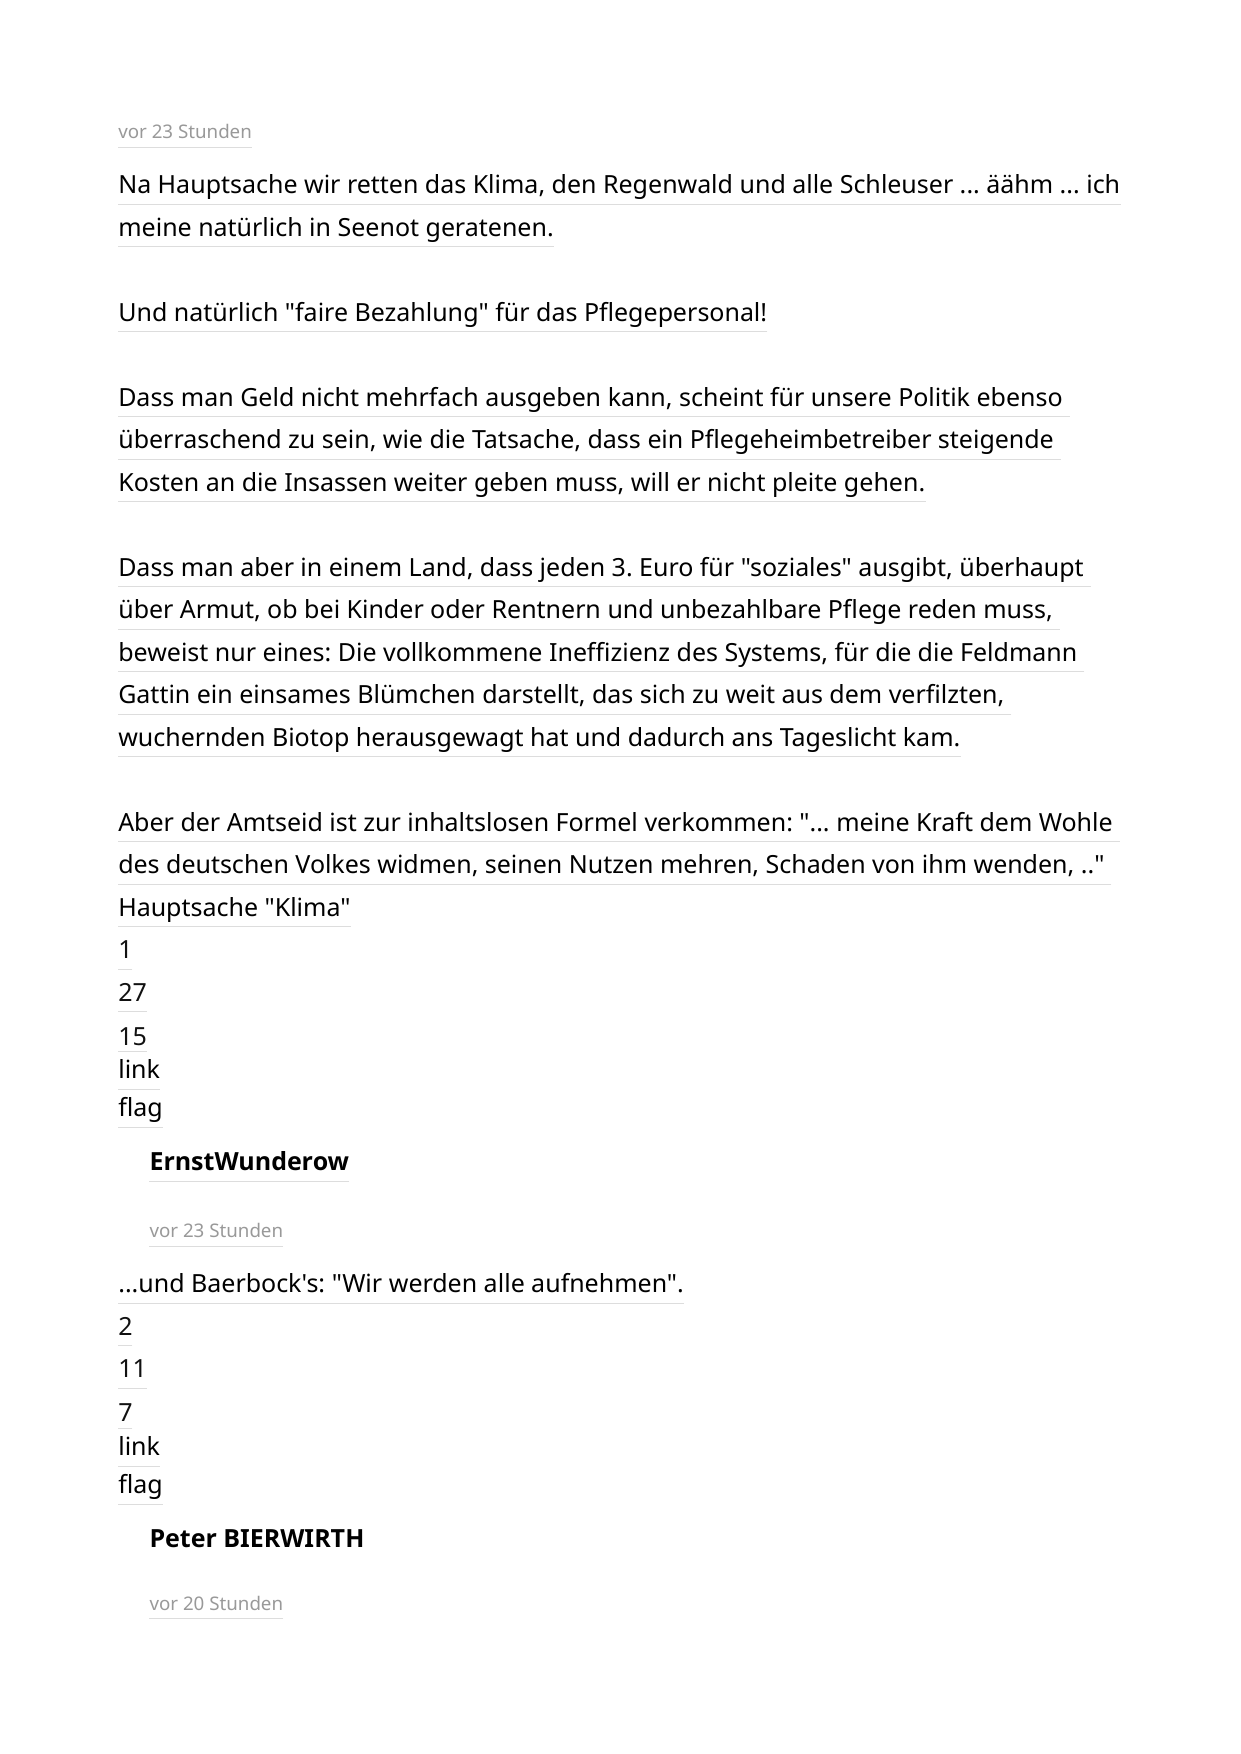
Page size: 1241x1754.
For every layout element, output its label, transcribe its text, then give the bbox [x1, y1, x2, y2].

text 11 [118, 1351, 1122, 1389]
text ErnstWunderow [149, 1144, 1122, 1182]
text vor 23 Stunden [118, 118, 1117, 148]
text link [118, 1429, 1122, 1467]
text 2 [118, 1308, 1122, 1346]
text Na Hauptsache wir retten das Klima, den Regenwald und alle Schleuser ... äähm ... ich meine natürlich in Seenot geratenen. Und natürlich "faire Bezahlung" für das Pflegepersonal! Dass man Geld nicht mehrfach ausgeben kann, scheint für unsere Politik ebenso überraschend zu sein, wie die Tatsache, dass ein Pflegeheimbetreiber steigende Kosten an die Insassen weiter geben muss, will er nicht pleite gehen. Dass man aber in einem Land, dass jeden 3. Euro für "soziales" ausgibt, überhaupt über Armut, ob bei Kinder oder Rentnern und unbezahlbare Pflege reden muss, beweist nur eines: Die vollkommene Ineffizienz des Systems, für die die Feldmann Gattin ein einsames Blümchen darstellt, das sich zu weit aus dem verfilzten, wuchernden Biotop herausgewagt hat und dadurch ans Tageslicht kam. Aber der Amtseid ist zur inhaltslosen Formel verkommen: "... meine Kraft dem Wohle des deutschen Volkes widmen, seinen Nutzen mehren, Schaden von ihm wenden, .." Hauptsache "Klima" [118, 167, 1122, 927]
text Peter BIERWIRTH [149, 1520, 1122, 1554]
text 15 [118, 1017, 1122, 1052]
text link [118, 1052, 1122, 1090]
text ...und Baerbock's: "Wir werden alle aufnehmen". [118, 1266, 1122, 1304]
text 7 [118, 1393, 1122, 1429]
text vor 20 Stunden [149, 1590, 1117, 1619]
text vor 23 Stunden [149, 1217, 1117, 1247]
text 27 [118, 974, 1122, 1012]
text flag [118, 1090, 1122, 1128]
text 1 [118, 932, 1122, 970]
text flag [118, 1467, 1122, 1505]
